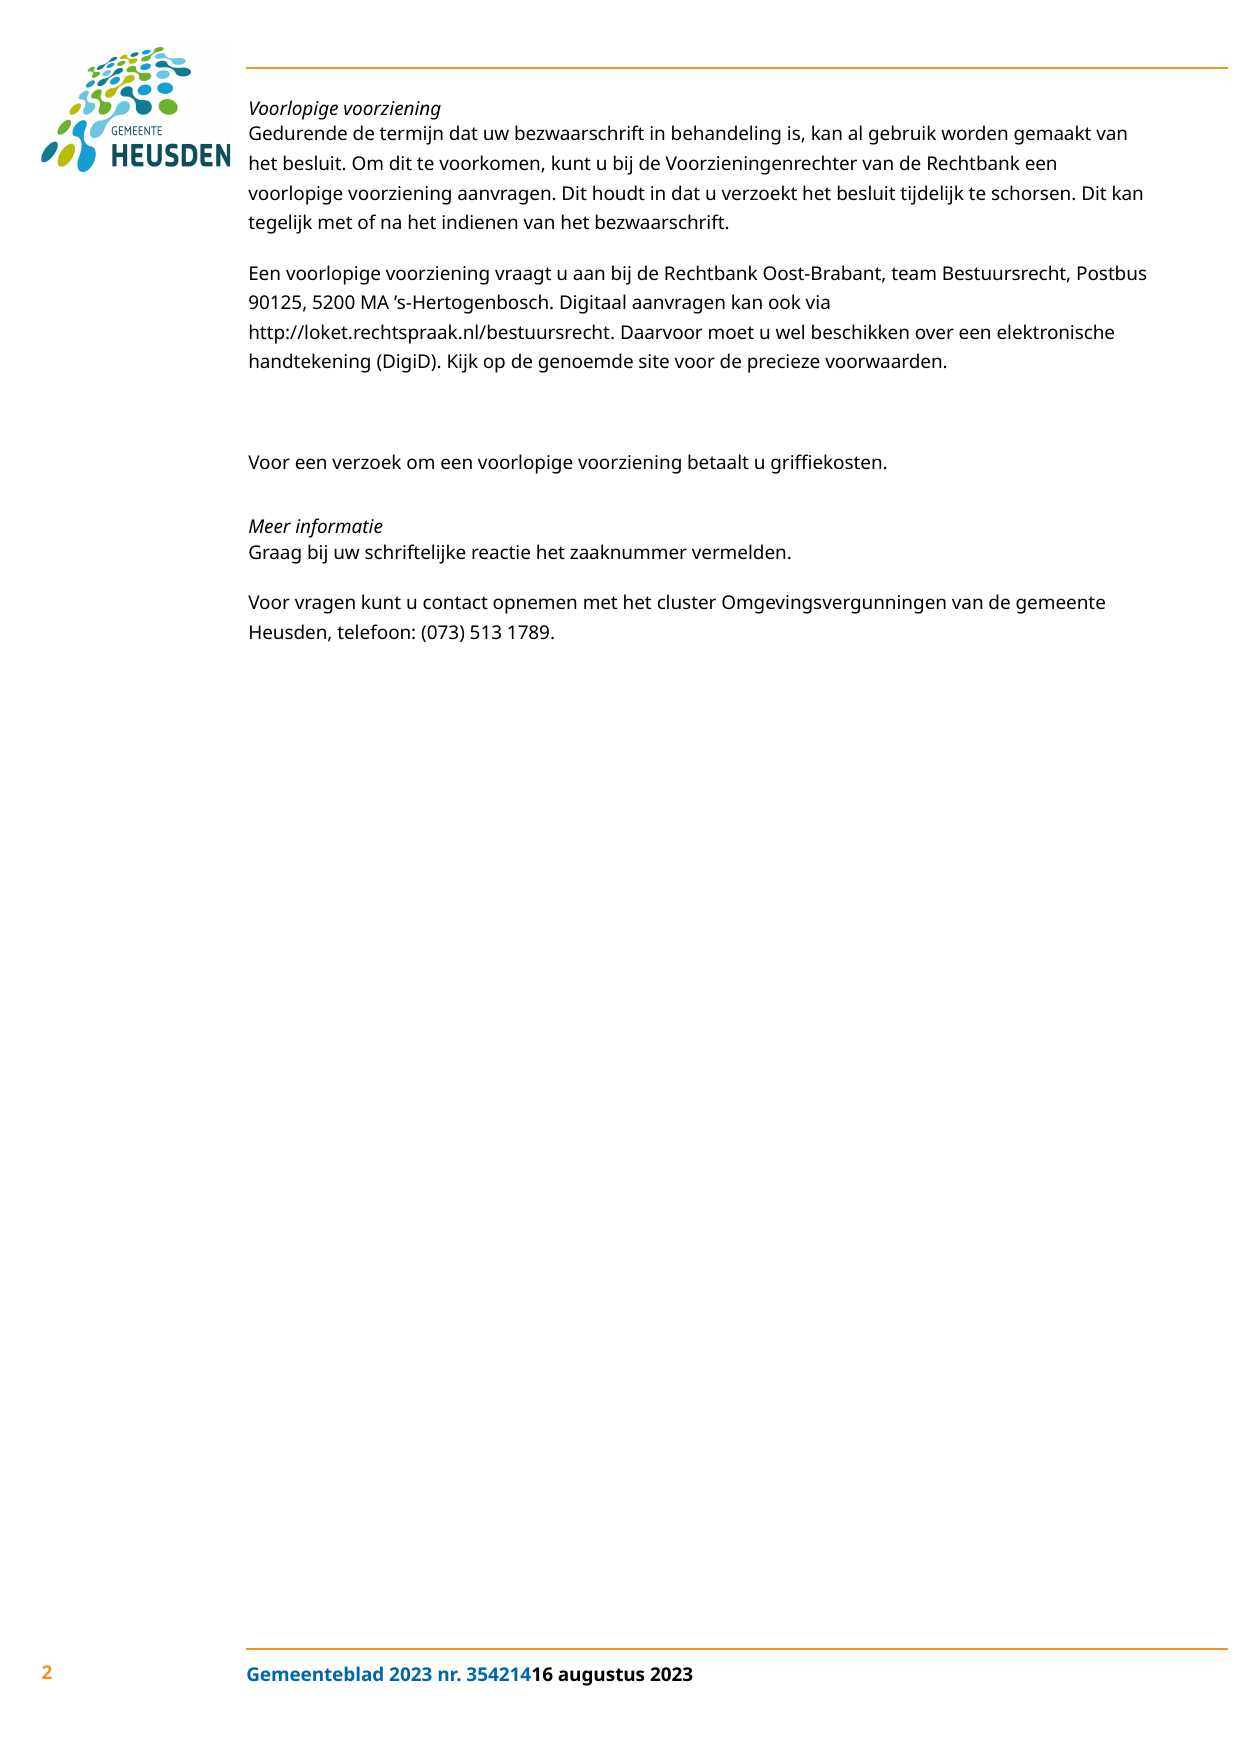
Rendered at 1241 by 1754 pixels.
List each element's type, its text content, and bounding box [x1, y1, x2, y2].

text Voor vragen kunt u contact opnemen met het cluster Omgevingsvergunningen van de gemeente Heusden, telefoon: (073) 513 1789. [248, 589, 1152, 645]
text Voorlopige voorziening [248, 95, 1152, 121]
text Graag bij uw schriftelijke reactie het zaaknummer vermelden. [248, 539, 1152, 565]
text Meer informatie [248, 513, 1152, 539]
text Gedurende de termijn dat uw bezwaarschrift in behandeling is, kan al gebruik worden gemaakt van het besluit. Om dit te voorkomen, kunt u bij de Voorzieningenrechter van de Rechtbank een voorlopige voorziening aanvragen. Dit houdt in dat u verzoekt het besluit tijdelijk te schorsen. Dit kan tegelijk met of na het indienen van het bezwaarschrift. [248, 121, 1152, 235]
text Een voorlopige voorziening vraagt u aan bij de Rechtbank Oost-Brabant, team Bestuursrecht, Postbus 90125, 5200 MA ’s-Hertogenbosch. Digitaal aanvragen kan ook via http://loket.rechtspraak.nl/bestuursrecht. Daarvoor moet u wel beschikken over een elektronische handtekening (DigiD). Kijk op de genoemde site voor de precieze voorwaarden. [248, 260, 1152, 374]
text Voor een verzoek om een voorlopige voorziening betaalt u griffiekosten. [248, 449, 1152, 475]
picture [41, 47, 231, 172]
